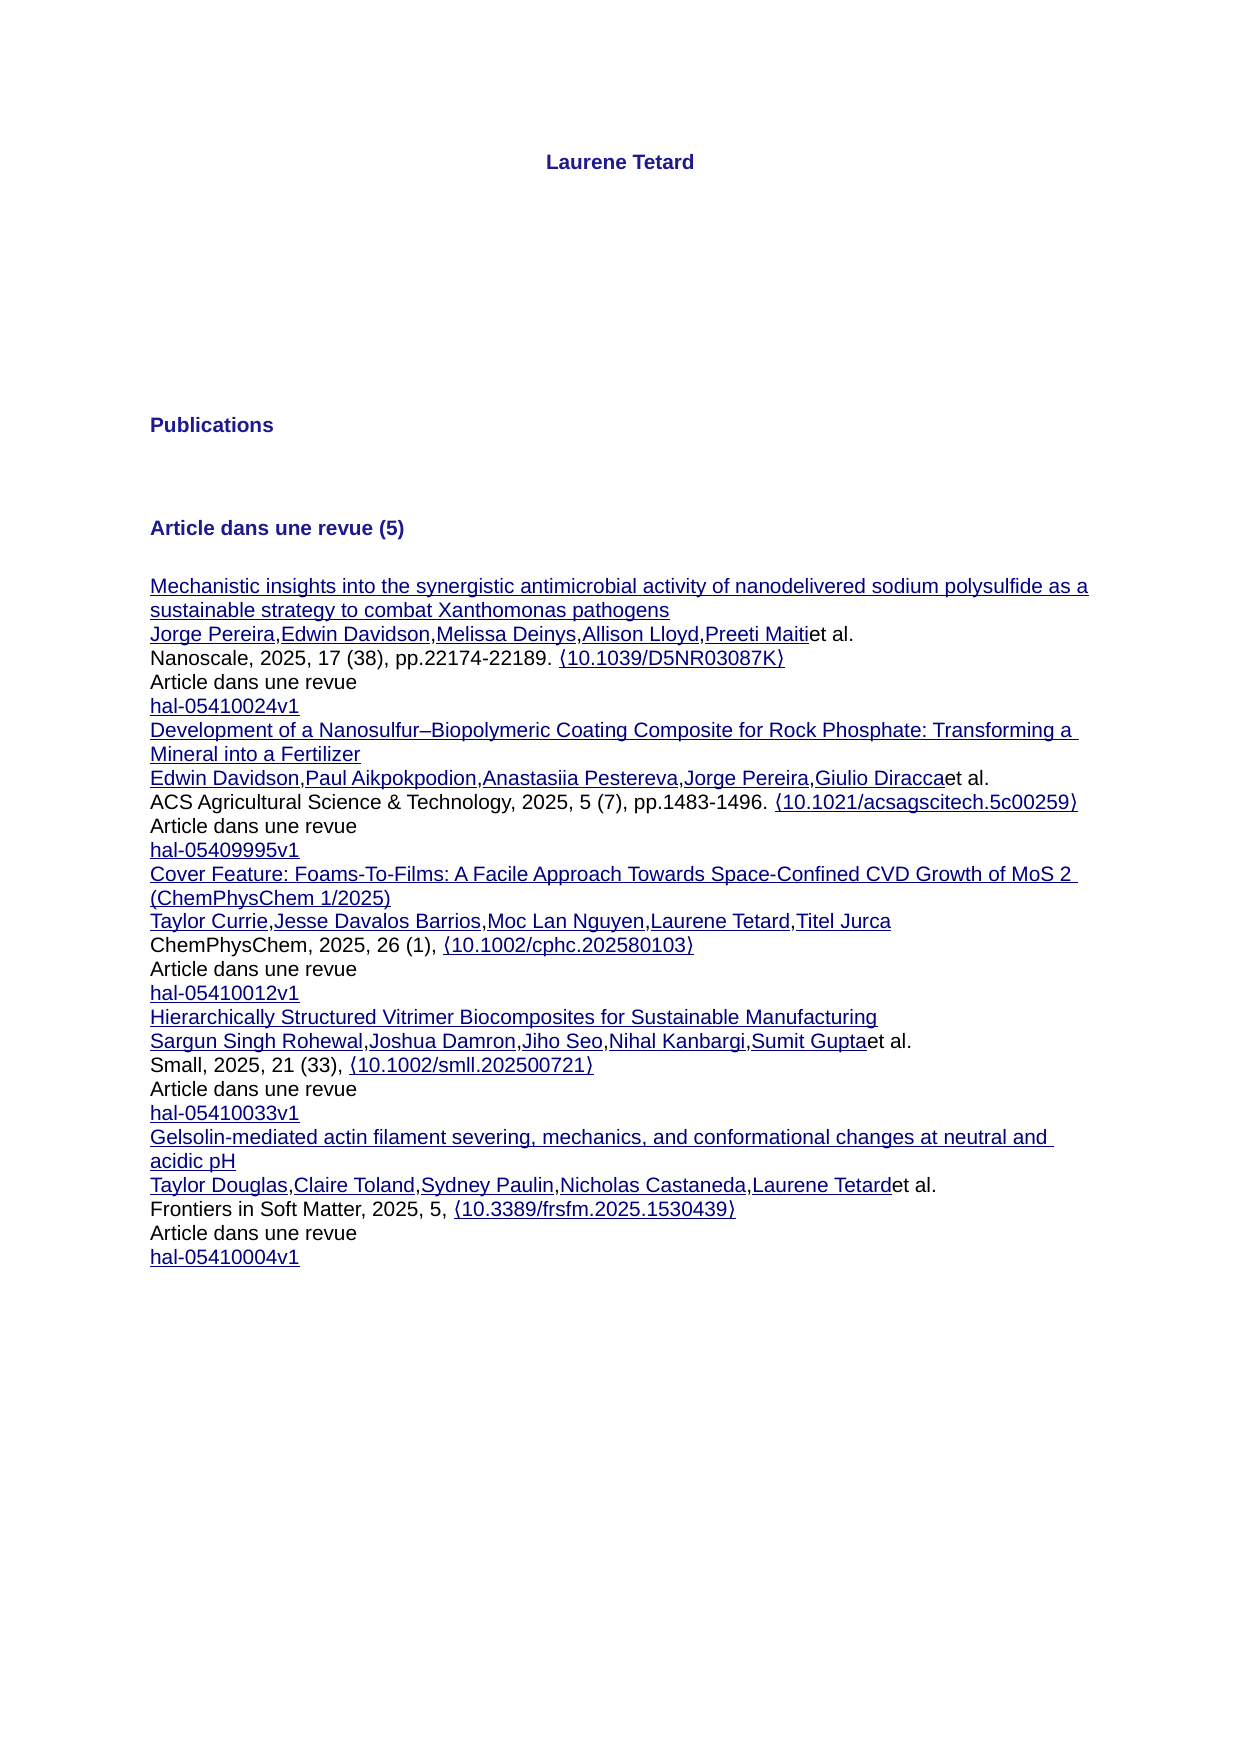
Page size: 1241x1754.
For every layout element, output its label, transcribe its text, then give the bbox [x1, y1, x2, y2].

subtitle Publications [150, 412, 1090, 436]
table_cell Development of a Nanosulfur–Biopolymeric Coating Composite for Rock Phosphate: Transforming a Mineral into a Fertilizer Edwin Davidson,Paul Aikpokpodion,Anastasiia Pestereva,Jorge Pereira,Giulio Diraccaet al. ACS Agricultural Science & Technology, 2025, 5 (7), pp.1483-1496. ⟨10.1021/acsagscitech.5c00259⟩ Article dans une revue hal-05409995v1 [150, 718, 1090, 861]
table_cell Gelsolin-mediated actin filament severing, mechanics, and conformational changes at neutral and acidic pH Taylor Douglas,Claire Toland,Sydney Paulin,Nicholas Castaneda,Laurene Tetardet al. Frontiers in Soft Matter, 2025, 5, ⟨10.3389/frsfm.2025.1530439⟩ Article dans une revue hal-05410004v1 [150, 1125, 1090, 1269]
subtitle Article dans une revue (5) [150, 516, 1090, 539]
table_cell Cover Feature: Foams‐To‐Films: A Facile Approach Towards Space‐Confined CVD Growth of MoS 2 (ChemPhysChem 1/2025) Taylor Currie,Jesse Davalos Barrios,Moc Lan Nguyen,Laurene Tetard,Titel Jurca ChemPhysChem, 2025, 26 (1), ⟨10.1002/cphc.202580103⟩ Article dans une revue hal-05410012v1 [150, 861, 1090, 1005]
table_header Mechanistic insights into the synergistic antimicrobial activity of nanodelivered sodium polysulfide as a sustainable strategy to combat Xanthomonas pathogens Jorge Pereira,Edwin Davidson,Melissa Deinys,Allison Lloyd,Preeti Maitiet al. Nanoscale, 2025, 17 (38), pp.22174-22189. ⟨10.1039/D5NR03087K⟩ Article dans une revue hal-05410024v1 [150, 574, 1090, 718]
subtitle Laurene Tetard [150, 150, 1090, 174]
table_cell Hierarchically Structured Vitrimer Biocomposites for Sustainable Manufacturing Sargun Singh Rohewal,Joshua Damron,Jiho Seo,Nihal Kanbargi,Sumit Guptaet al. Small, 2025, 21 (33), ⟨10.1002/smll.202500721⟩ Article dans une revue hal-05410033v1 [150, 1005, 1090, 1125]
